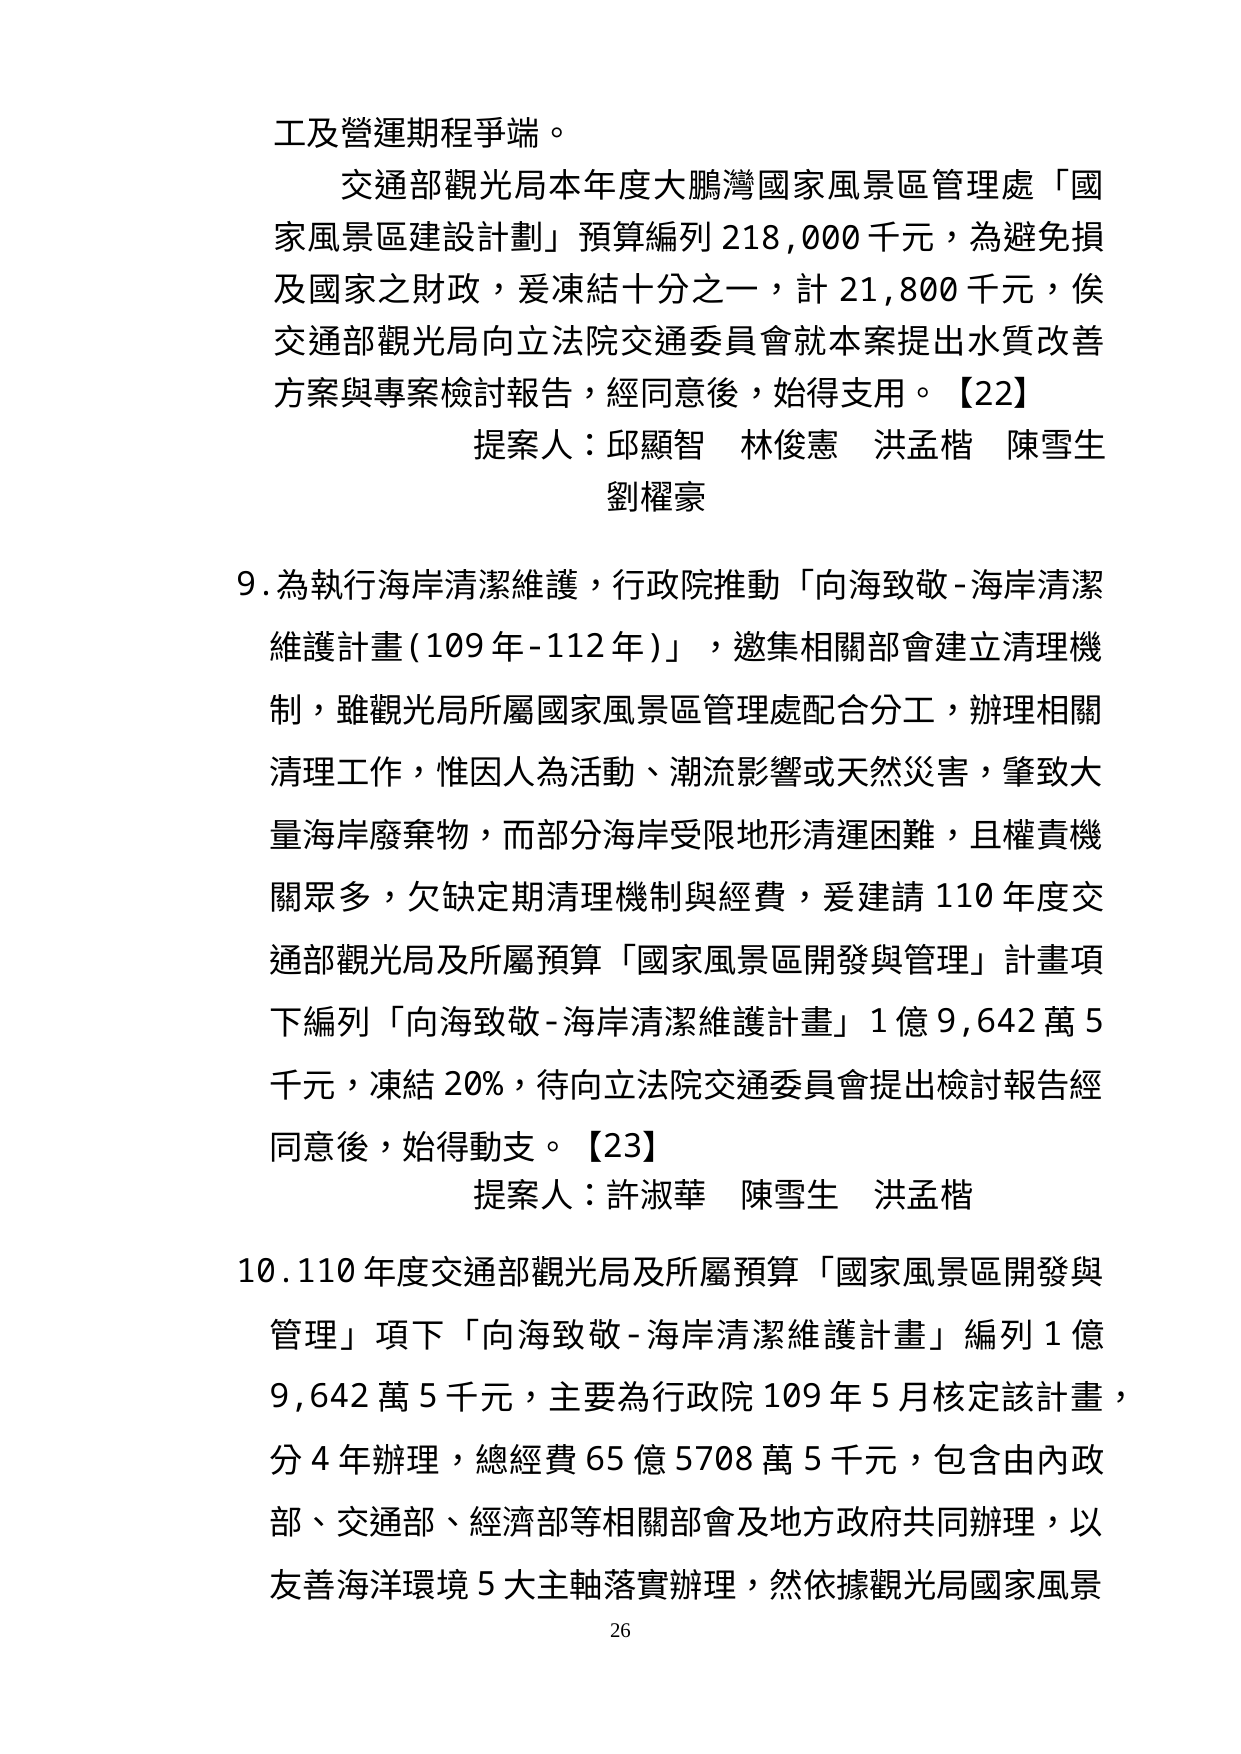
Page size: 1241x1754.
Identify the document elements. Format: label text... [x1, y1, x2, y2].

text 交通部觀光局本年度大鵬灣國家風景區管理處「國家風景區建設計劃」預算編列218,000千元，為避免損及國家之財政，爰凍結十分之一，計21,800千元，俟交通部觀光局向立法院交通委員會就本案提出水質改善方案與專案檢討報告，經同意後，始得支用。【22】 [273, 155, 1104, 416]
text 10.110年度交通部觀光局及所屬預算「國家風景區開發與管理」項下「向海致敬-海岸清潔維護計畫」編列1億9,642萬5千元，主要為行政院109年5月核定該計畫，分4年辦理，總經費65億5708萬5千元，包含由內政部、交通部、經濟部等相關部會及地方政府共同辦理，以友善海洋環境5大主軸落實辦理，然依據觀光局國家風景區管理處109年度執行成效，第一季垃圾總量307餘噸、第二季482餘噸、第三季2007餘噸，顯然源頭減量管理仍有待加強，觀光局應儘速檢討成效，提出精進作為，設法減少海岸廢棄物。爰此觀光局110年度歲出預算「國家風景區開發與管理」項下「向海致敬-海岸清潔維護計畫」編列1億9,642萬5千元，凍結五分之一，俟觀光局就海岸清潔維護計畫提出檢討精進作為，並向立法院交通委員會報告後，始得動支。【46】 [236, 1228, 1104, 1603]
text 提案人：許淑華 陳雪生 洪孟楷 [473, 1166, 1117, 1218]
text 9.為執行海岸清潔維護，行政院推動「向海致敬-海岸清潔維護計畫(109年-112年)」，邀集相關部會建立清理機制，雖觀光局所屬國家風景區管理處配合分工，辦理相關清理工作，惟因人為活動、潮流影響或天然災害，肇致大量海岸廢棄物，而部分海岸受限地形清運困難，且權責機關眾多，欠缺定期清理機制與經費，爰建請110年度交通部觀光局及所屬預算「國家風景區開發與管理」計畫項下編列「向海致敬-海岸清潔維護計畫」1億9,642萬5千元，凍結20%，待向立法院交通委員會提出檢討報告經同意後，始得動支。【23】 [236, 541, 1104, 1166]
text 提案人：邱顯智 林俊憲 洪孟楷 陳雪生 劉櫂豪 [473, 416, 1117, 520]
text 交通部觀光局鵬管處未依規定完成污水截流系統興建，雖已設置6處人工溼地以接納及理區外污廢水，惟自96年迄今已歷歷10餘載，污水處理效果不如預期。又該處於96年與開發商簽訂備忘錄，明知應於105年10月完成後期開發區交地作業，就事關民眾生計需求、排除不易之漁撈設備處置時間本屬充裕，該處卻至105年7月始陸續公告限期搬遷，後因民眾異議而排除未果、或排除後又遭重複占用等可歸責鵬管處之違約事實，開發商107年4月仍拒絕配合土地交付，衍生重新調整施工及營運期程爭端。 [273, 103, 1104, 155]
